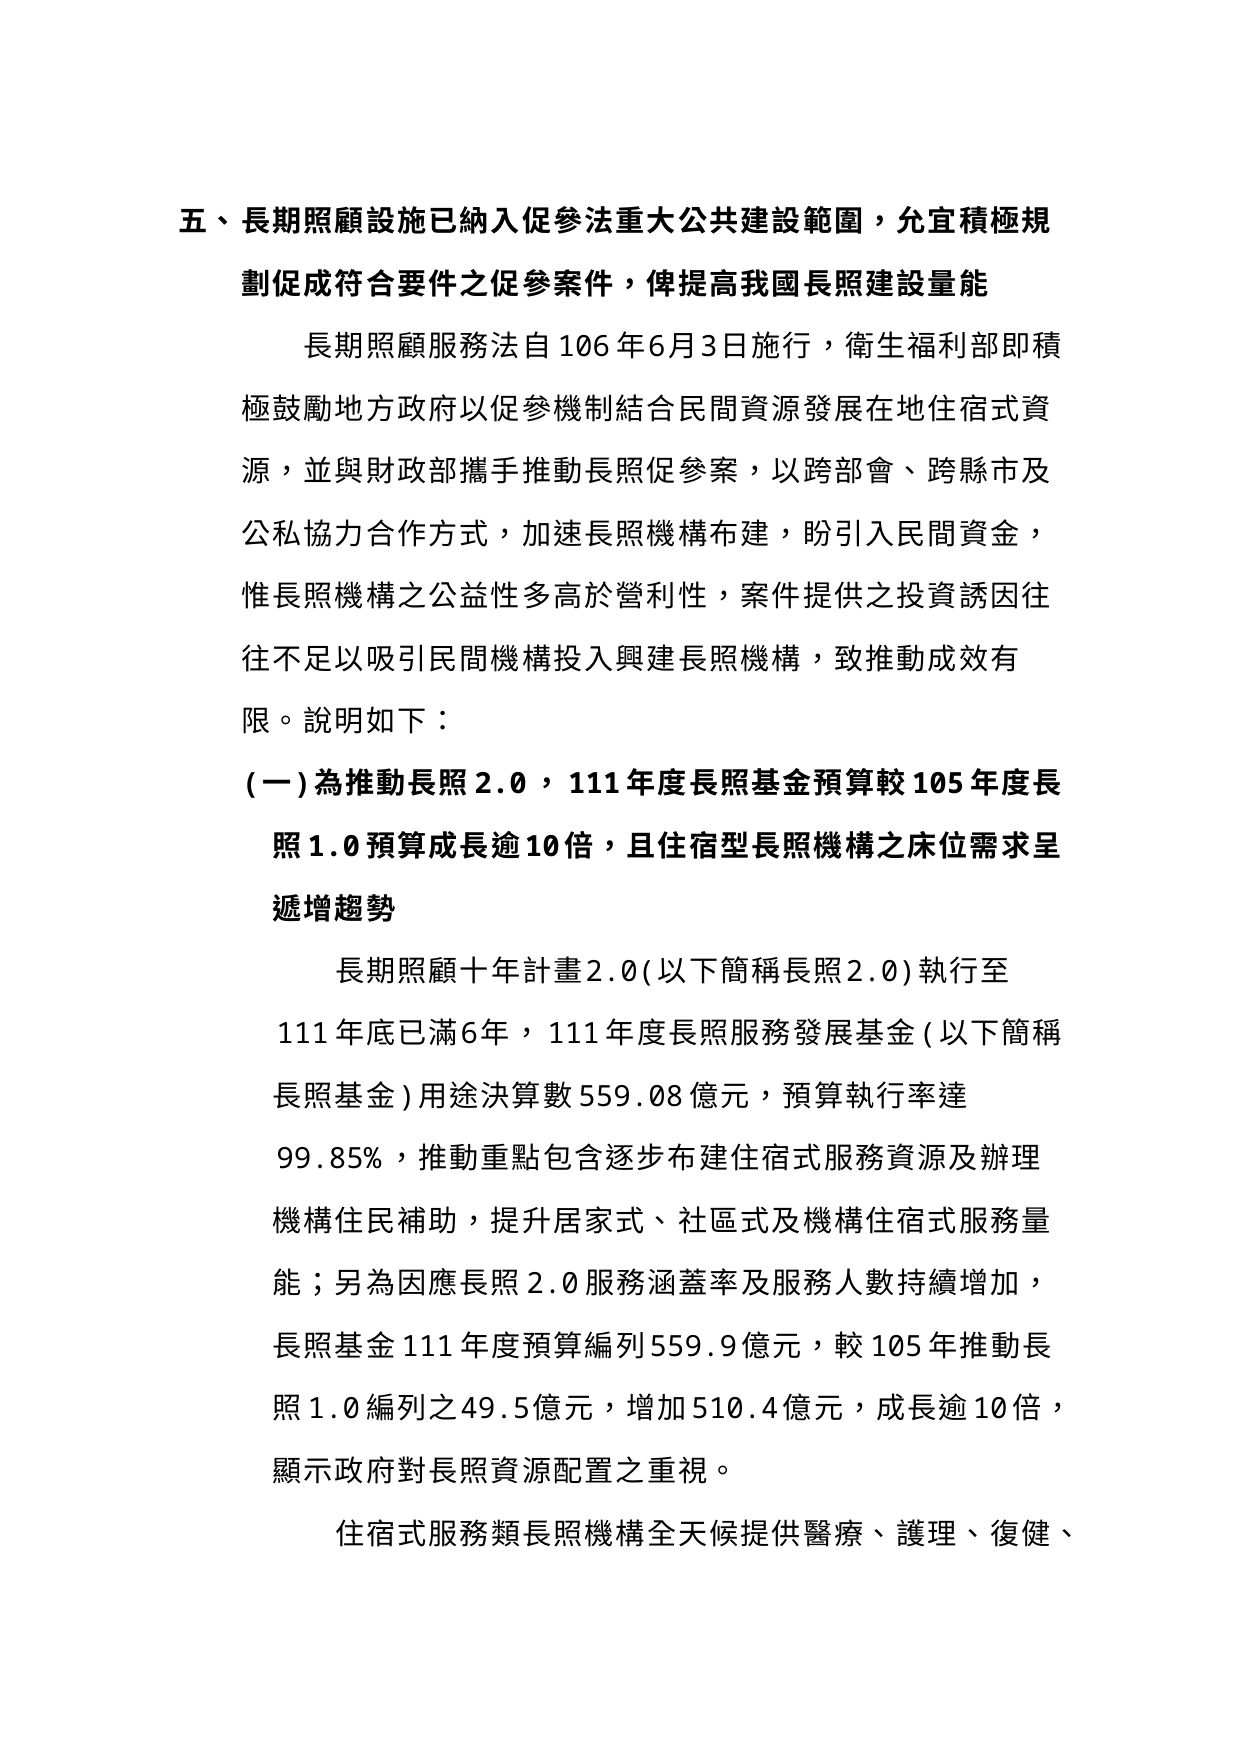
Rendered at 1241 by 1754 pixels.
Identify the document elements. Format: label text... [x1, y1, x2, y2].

text 長期照顧服務法自106年6月3日施行，衛生福利部即積極鼓勵地方政府以促參機制結合民間資源發展在地住宿式資源，並與財政部攜手推動長照促參案，以跨部會、跨縣市及公私協力合作方式，加速長照機構布建，盼引入民間資金，惟長照機構之公益性多高於營利性，案件提供之投資誘因往往不足以吸引民間機構投入興建長照機構，致推動成效有限。說明如下： [236, 302, 1063, 740]
text 住宿式服務類長照機構全天候提供醫療、護理、復健、住宿等綜合性居住服務，可減輕家屬體力與精神上之負擔。因此，身心功能障礙、日常生活依賴度高、缺乏或無家庭照顧資源、無法以社區或居家方式照顧者，均為機構住宿式服務類長照機構主要服務對象。由於住宿型長照機構包含醫療、個人生活起居、社會支持與住宿服務等服務，在所有長照服務中為耗費資源最大者，因此，觀察失能人口對住宿型長照機構床位需求(詳表1)，10年推估數由109年13萬2,480床，增加至114年15萬4,815床，119年則為17萬5,874床。年成長率約介於2.22%至3.45%(詳表2)，顯示近年及未來數年住宿型長照機構之床位需求均呈遞增趨勢。 [266, 1490, 1063, 1552]
text 長期照顧十年計畫2.0(以下簡稱長照2.0)執行至111年底已滿6年，111年度長照服務發展基金(以下簡稱長照基金)用途決算數559.08億元，預算執行率達99.85%，推動重點包含逐步布建住宿式服務資源及辦理機構住民補助，提升居家式、社區式及機構住宿式服務量能；另為因應長照2.0服務涵蓋率及服務人數持續增加，長照基金111年度預算編列559.9億元，較105年推動長照1.0編列之49.5億元，增加510.4億元，成長逾10倍，顯示政府對長照資源配置之重視。 [266, 927, 1063, 1490]
text 五、長期照顧設施已納入促參法重大公共建設範圍，允宜積極規劃促成符合要件之促參案件，俾提高我國長照建設量能 [177, 177, 1063, 302]
text (一)為推動長照2.0，111年度長照基金預算較105年度長照1.0預算成長逾10倍，且住宿型長照機構之床位需求呈遞增趨勢 [236, 740, 1063, 927]
